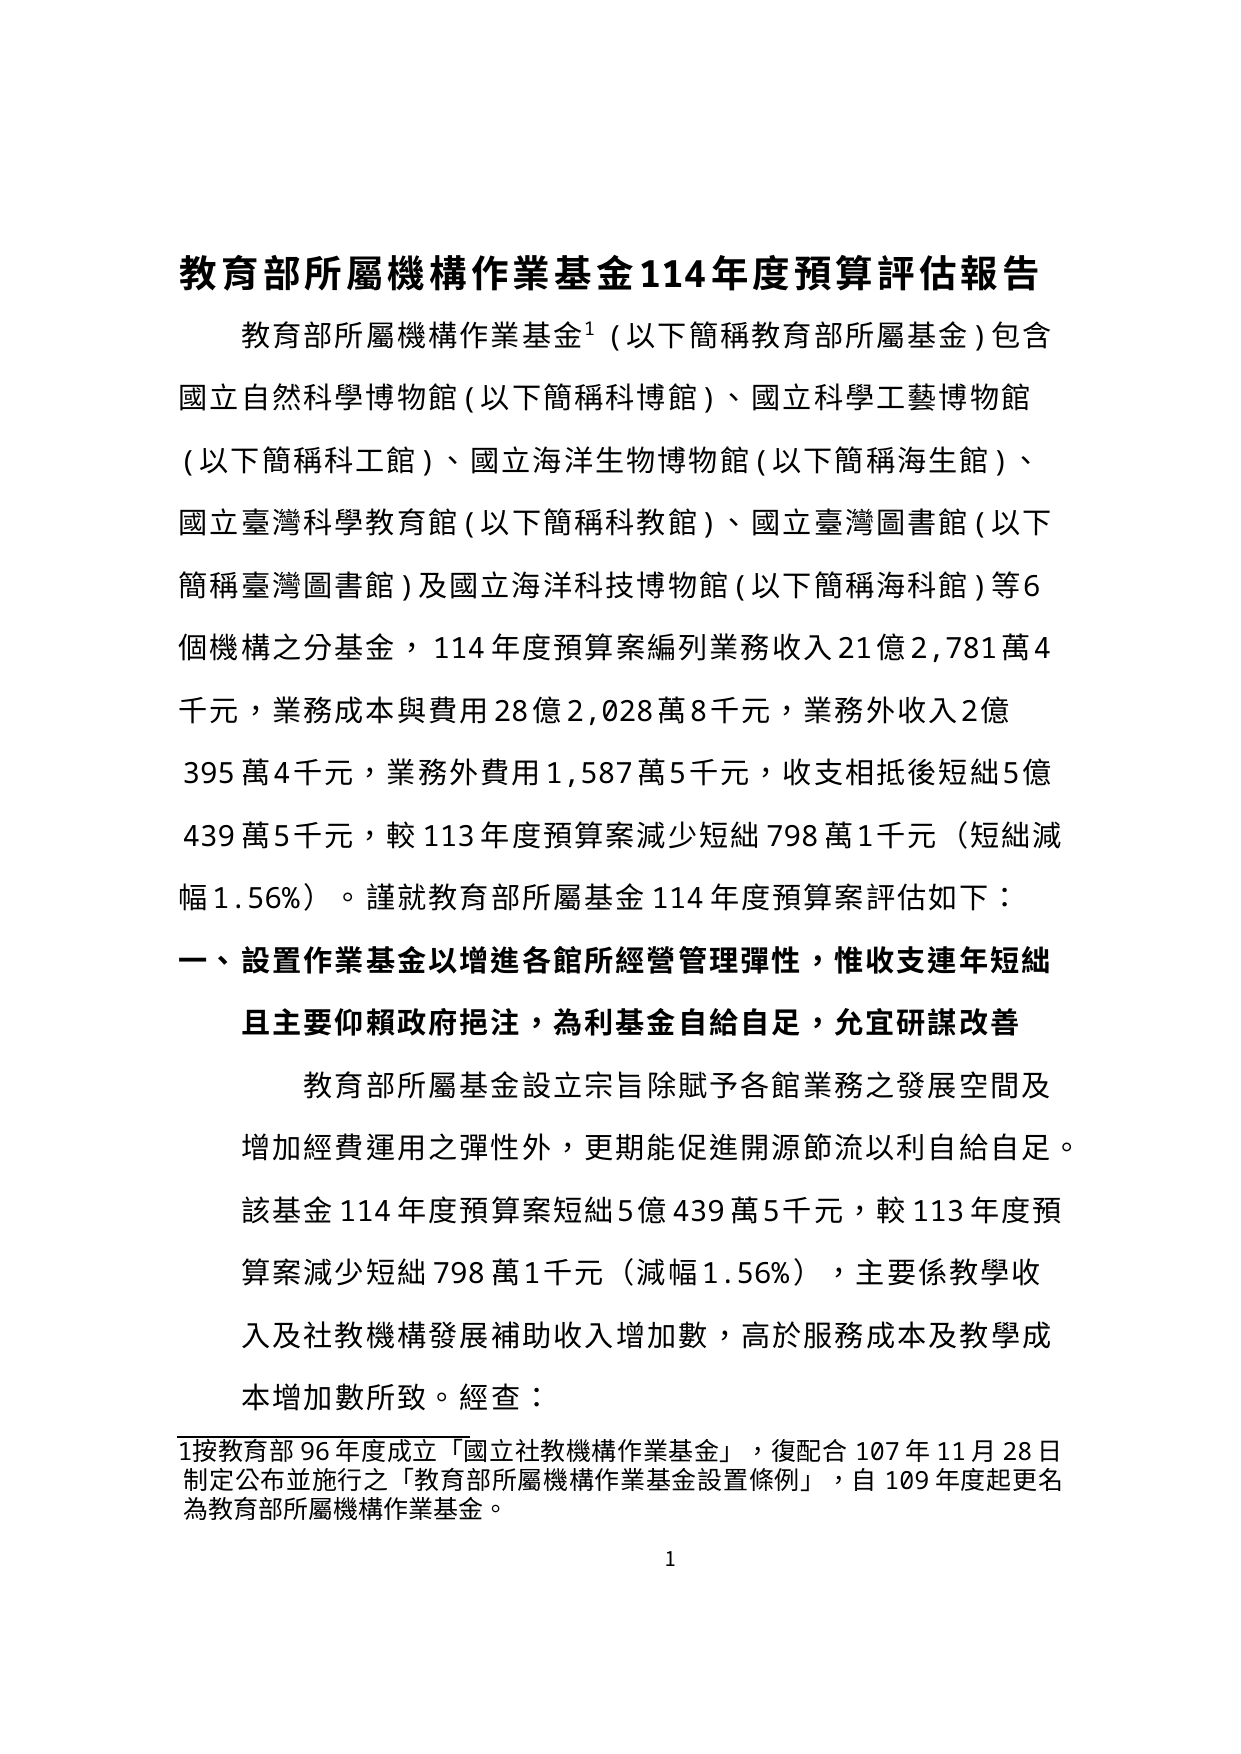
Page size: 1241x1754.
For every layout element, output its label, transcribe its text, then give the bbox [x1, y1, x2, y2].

text 教育部所屬機構作業基金114年度預算評估報告 [177, 229, 1063, 292]
text 教育部所屬基金設立宗旨除賦予各館業務之發展空間及增加經費運用之彈性外，更期能促進開源節流以利自給自足。該基金114年度預算案短絀5億439萬5千元，較113年度預算案減少短絀798萬1千元（減幅1.56%），主要係教學收入及社教機構發展補助收入增加數，高於服務成本及教學成本增加數所致。經查： [236, 1042, 1063, 1417]
text 按教育部96年度成立「國立社教機構作業基金」，復配合107年11月28日制定公布並施行之「教育部所屬機構作業基金設置條例」，自109年度起更名為教育部所屬機構作業基金。 [177, 1437, 1063, 1525]
text 一、設置作業基金以增進各館所經營管理彈性，惟收支連年短絀且主要仰賴政府挹注，為利基金自給自足，允宜研謀改善 [177, 917, 1063, 1042]
text 教育部所屬機構作業基金(以下簡稱教育部所屬基金)包含國立自然科學博物館(以下簡稱科博館)、國立科學工藝博物館(以下簡稱科工館)、國立海洋生物博物館(以下簡稱海生館)、國立臺灣科學教育館(以下簡稱科教館)、國立臺灣圖書館(以下簡稱臺灣圖書館)及國立海洋科技博物館(以下簡稱海科館)等6個機構之分基金，114年度預算案編列業務收入21億2,781萬4千元，業務成本與費用28億2,028萬8千元，業務外收入2億395萬4千元，業務外費用1,587萬5千元，收支相抵後短絀5億439萬5千元，較113年度預算案減少短絀798萬1千元（短絀減幅1.56%）。謹就教育部所屬基金114年度預算案評估如下： [177, 292, 1063, 917]
